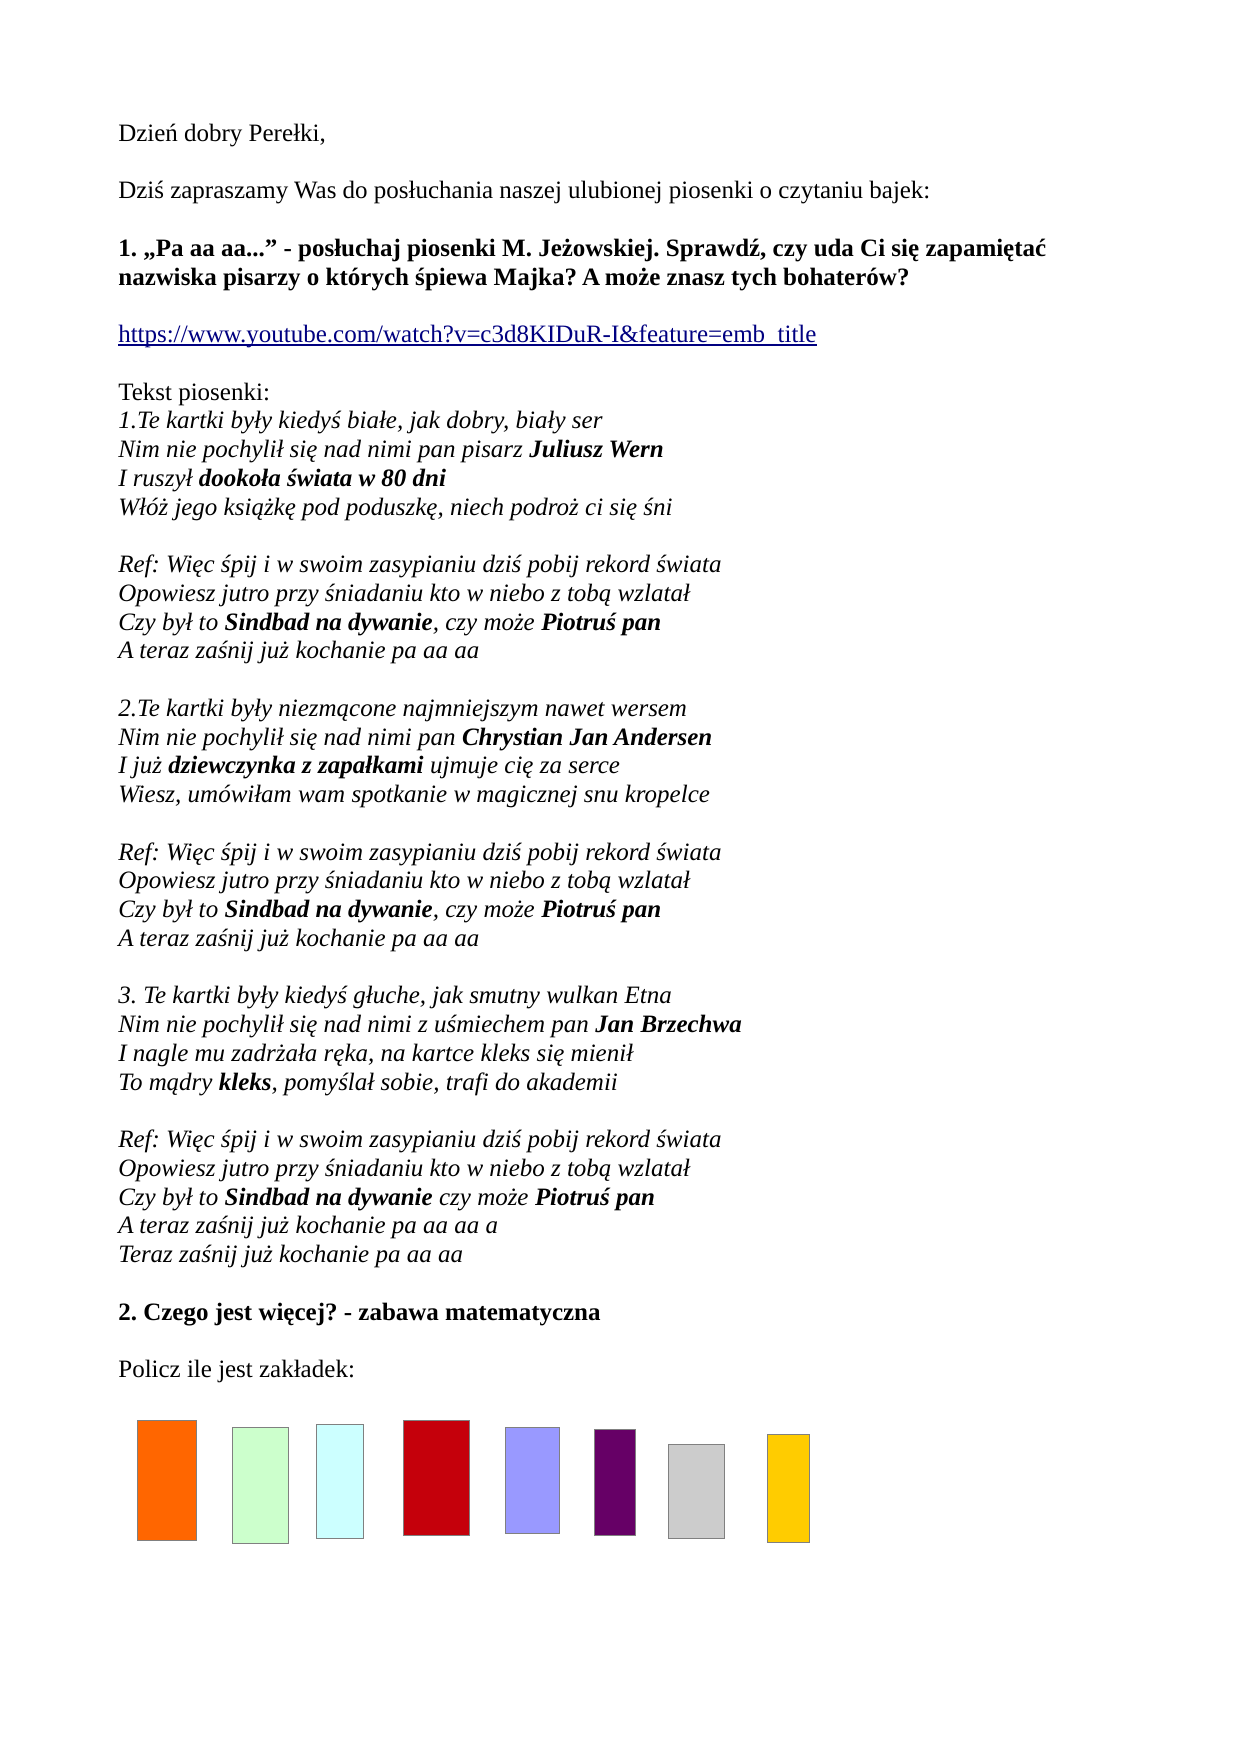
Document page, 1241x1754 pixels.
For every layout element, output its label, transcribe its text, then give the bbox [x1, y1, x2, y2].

text Dzień dobry Perełki, Dziś zapraszamy Was do posłuchania naszej ulubionej piosenki o czytaniu bajek: 1. „Pa aa aa...” - posłuchaj piosenki M. Jeżowskiej. Sprawdź, czy uda Ci się zapamiętać nazwiska pisarzy o których śpiewa Majka? A może znasz tych bohaterów? https://www.youtube.com/watch?v=c3d8KIDuR-I&feature=emb_title Tekst piosenki: 1.Te kartki były kiedyś białe, jak dobry, biały ser Nim nie pochylił się nad nimi pan pisarz Juliusz Wern I ruszył dookoła świata w 80 dni Włóż jego książkę pod poduszkę, niech podroż ci się śni Ref: Więc śpij i w swoim zasypianiu dziś pobij rekord świata Opowiesz jutro przy śniadaniu kto w niebo z tobą wzlatał Czy był to Sindbad na dywanie, czy może Piotruś pan A teraz zaśnij już kochanie pa aa aa 2.Te kartki były niezmącone najmniejszym nawet wersem Nim nie pochylił się nad nimi pan Chrystian Jan Andersen I już dziewczynka z zapałkami ujmuje cię za serce Wiesz, umówiłam wam spotkanie w magicznej snu kropelce Ref: Więc śpij i w swoim zasypianiu dziś pobij rekord świata Opowiesz jutro przy śniadaniu kto w niebo z tobą wzlatał Czy był to Sindbad na dywanie, czy może Piotruś pan A teraz zaśnij już kochanie pa aa aa 3. Te kartki były kiedyś głuche, jak smutny wulkan Etna Nim nie pochylił się nad nimi z uśmiechem pan Jan Brzechwa I nagle mu zadrżała ręka, na kartce kleks się mienił To mądry kleks, pomyślał sobie, trafi do akademii Ref: Więc śpij i w swoim zasypianiu dziś pobij rekord świata Opowiesz jutro przy śniadaniu kto w niebo z tobą wzlatał Czy był to Sindbad na dywanie czy może Piotruś pan A teraz zaśnij już kochanie pa aa aa a Teraz zaśnij już kochanie pa aa aa 2. Czego jest więcej? - zabawa matematyczna Policz ile jest zakładek: [118, 118, 1122, 1412]
